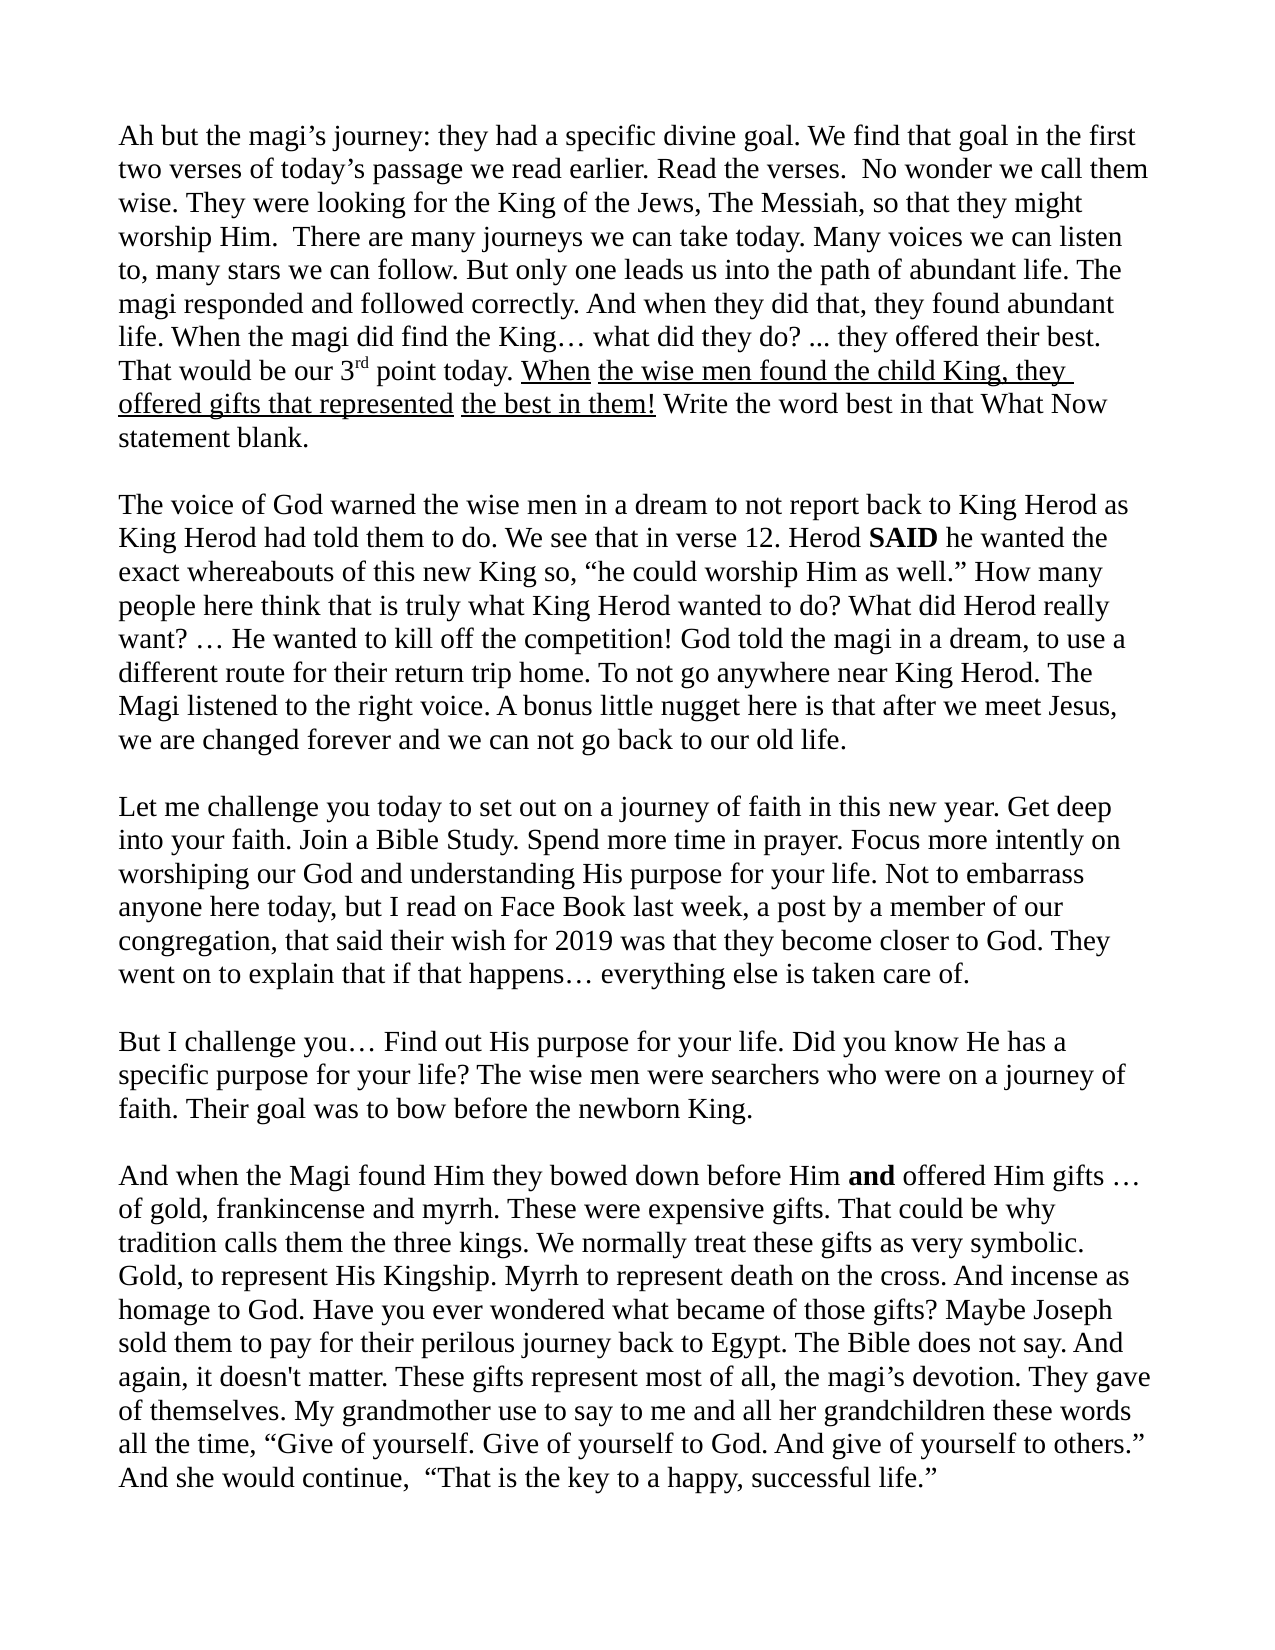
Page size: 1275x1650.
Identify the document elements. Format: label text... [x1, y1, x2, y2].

text Ah but the magi’s journey: they had a specific divine goal. We find that goal in the first two verses of today’s passage we read earlier. Read the verses. No wonder we call them wise. They were looking for the King of the Jews, The Messiah, so that they might worship Him. There are many journeys we can take today. Many voices we can listen to, many stars we can follow. But only one leads us into the path of abundant life. The magi responded and followed correctly. And when they did that, they found abundant life. When the magi did find the King… what did they do? ... they offered their best. That would be our 3rd point today. When the wise men found the child King, they offered gifts that represented the best in them! Write the word best in that What Now statement blank. [118, 118, 1157, 453]
text The voice of God warned the wise men in a dream to not report back to King Herod as King Herod had told them to do. We see that in verse 12. Herod SAID he wanted the exact whereabouts of this new King so, “he could worship Him as well.” How many people here think that is truly what King Herod wanted to do? What did Herod really want? … He wanted to kill off the competition! God told the magi in a dream, to use a different route for their return trip home. To not go anywhere near King Herod. The Magi listened to the right voice. A bonus little nugget here is that after we meet Jesus, we are changed forever and we can not go back to our old life. [118, 487, 1157, 755]
text And when the Magi found Him they bowed down before Him and offered Him gifts … of gold, frankincense and myrrh. These were expensive gifts. That could be why tradition calls them the three kings. We normally treat these gifts as very symbolic. Gold, to represent His Kingship. Myrrh to represent death on the cross. And incense as homage to God. Have you ever wondered what became of those gifts? Maybe Joseph sold them to pay for their perilous journey back to Egypt. The Bible does not say. And again, it doesn't matter. These gifts represent most of all, the magi’s devotion. They gave of themselves. My grandmother use to say to me and all her grandchildren these words all the time, “Give of yourself. Give of yourself to God. And give of yourself to others.” And she would continue, “That is the key to a happy, successful life.” [118, 1158, 1157, 1493]
text Let me challenge you today to set out on a journey of faith in this new year. Get deep into your faith. Join a Bible Study. Spend more time in prayer. Focus more intently on worshiping our God and understanding His purpose for your life. Not to embarrass anyone here today, but I read on Face Book last week, a post by a member of our congregation, that said their wish for 2019 was that they become closer to God. They went on to explain that if that happens… everything else is taken care of. [118, 789, 1157, 990]
text But I challenge you… Find out His purpose for your life. Did you know He has a specific purpose for your life? The wise men were searchers who were on a journey of faith. Their goal was to bow before the newborn King. [118, 1024, 1157, 1124]
